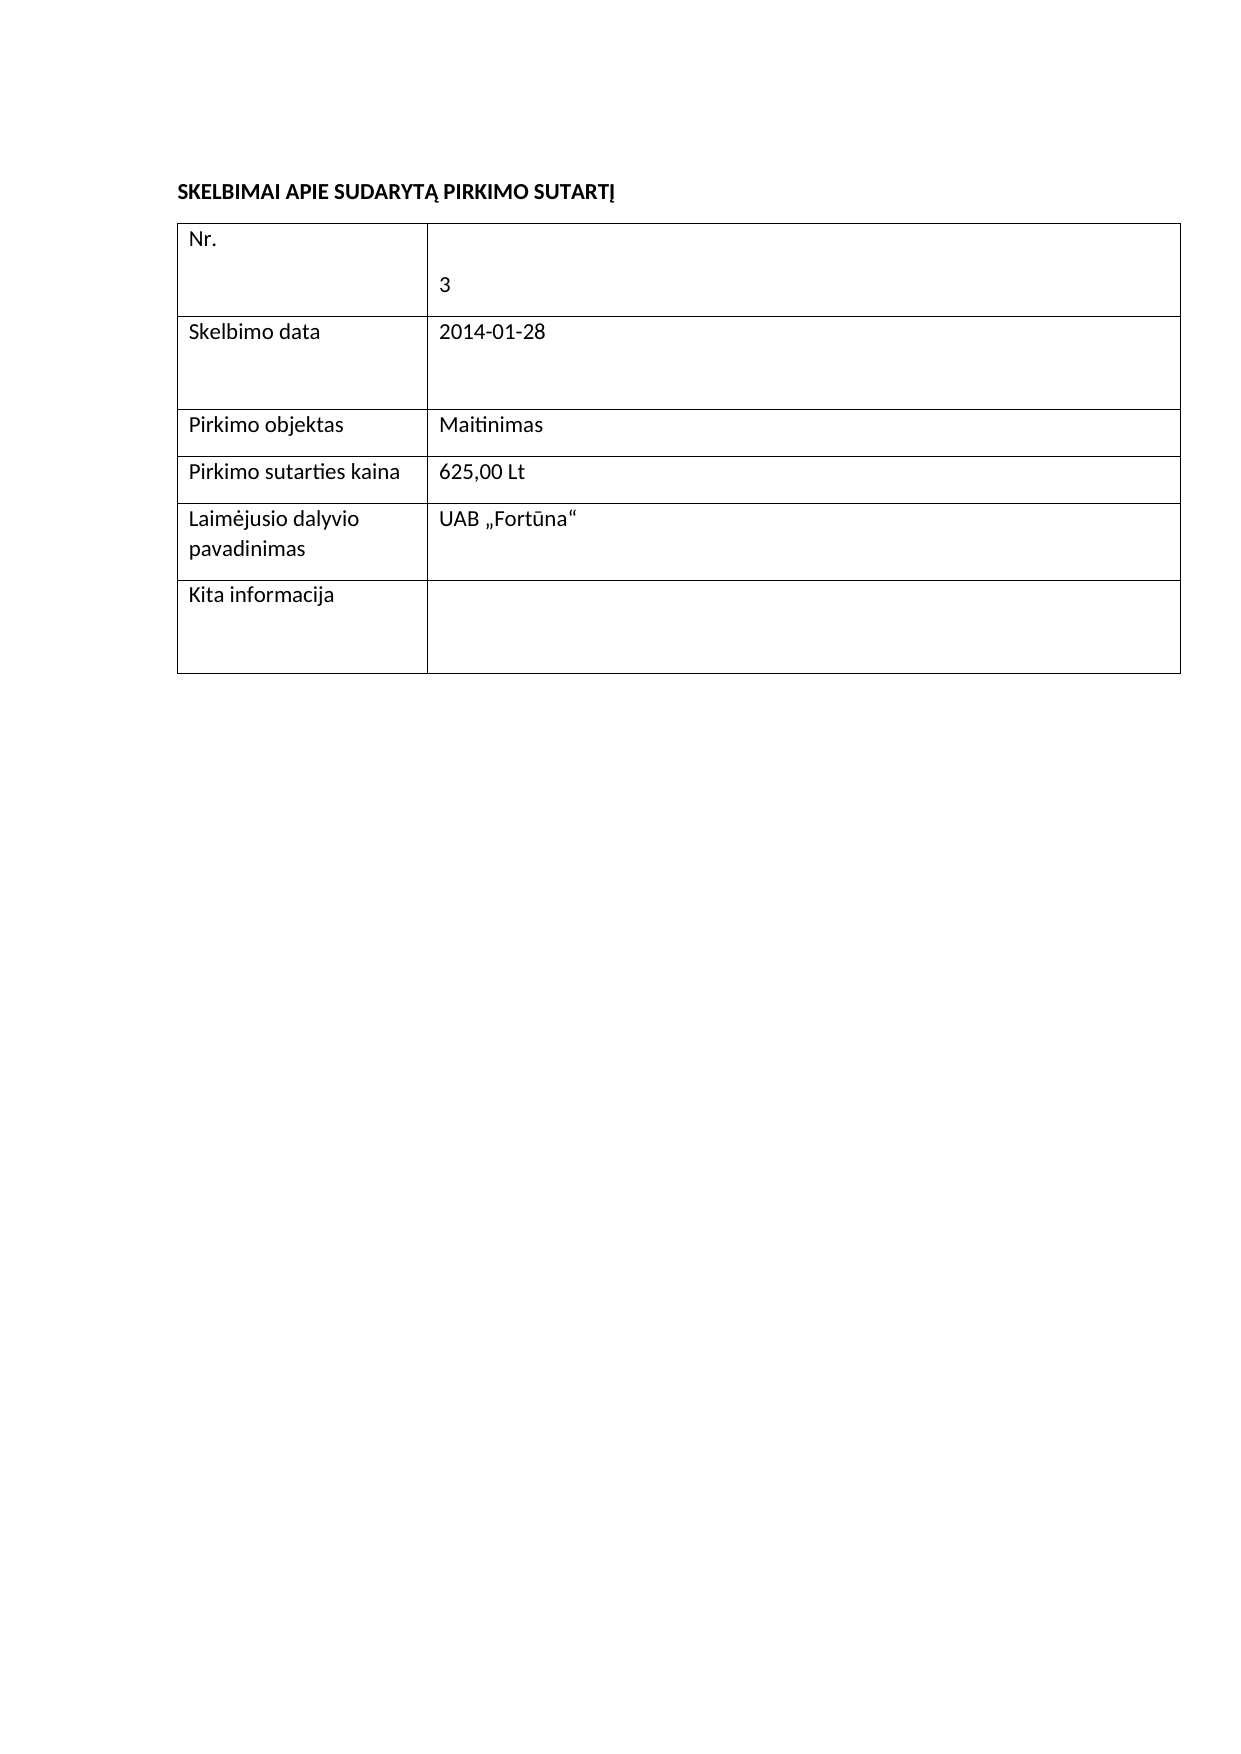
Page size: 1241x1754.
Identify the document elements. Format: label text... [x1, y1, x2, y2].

text SKELBIMAI APIE SUDARYTĄ PIRKIMO SUTARTĮ [177, 177, 1181, 205]
table_cell 625,00 Lt [428, 457, 1180, 503]
table_cell 2014-01-28 [428, 317, 1180, 409]
table_header 3 [428, 224, 1180, 316]
table_cell [428, 581, 1180, 673]
table_header Nr. [178, 224, 427, 316]
table_cell Pirkimo sutarties kaina [178, 457, 427, 503]
table_cell Pirkimo objektas [178, 410, 427, 456]
table_cell Kita informacija [178, 581, 427, 673]
table_cell Skelbimo data [178, 317, 427, 409]
table_cell UAB „Fortūna“ [428, 504, 1180, 579]
table_cell Maitinimas [428, 410, 1180, 456]
table_cell Laimėjusio dalyvio pavadinimas [178, 504, 427, 579]
